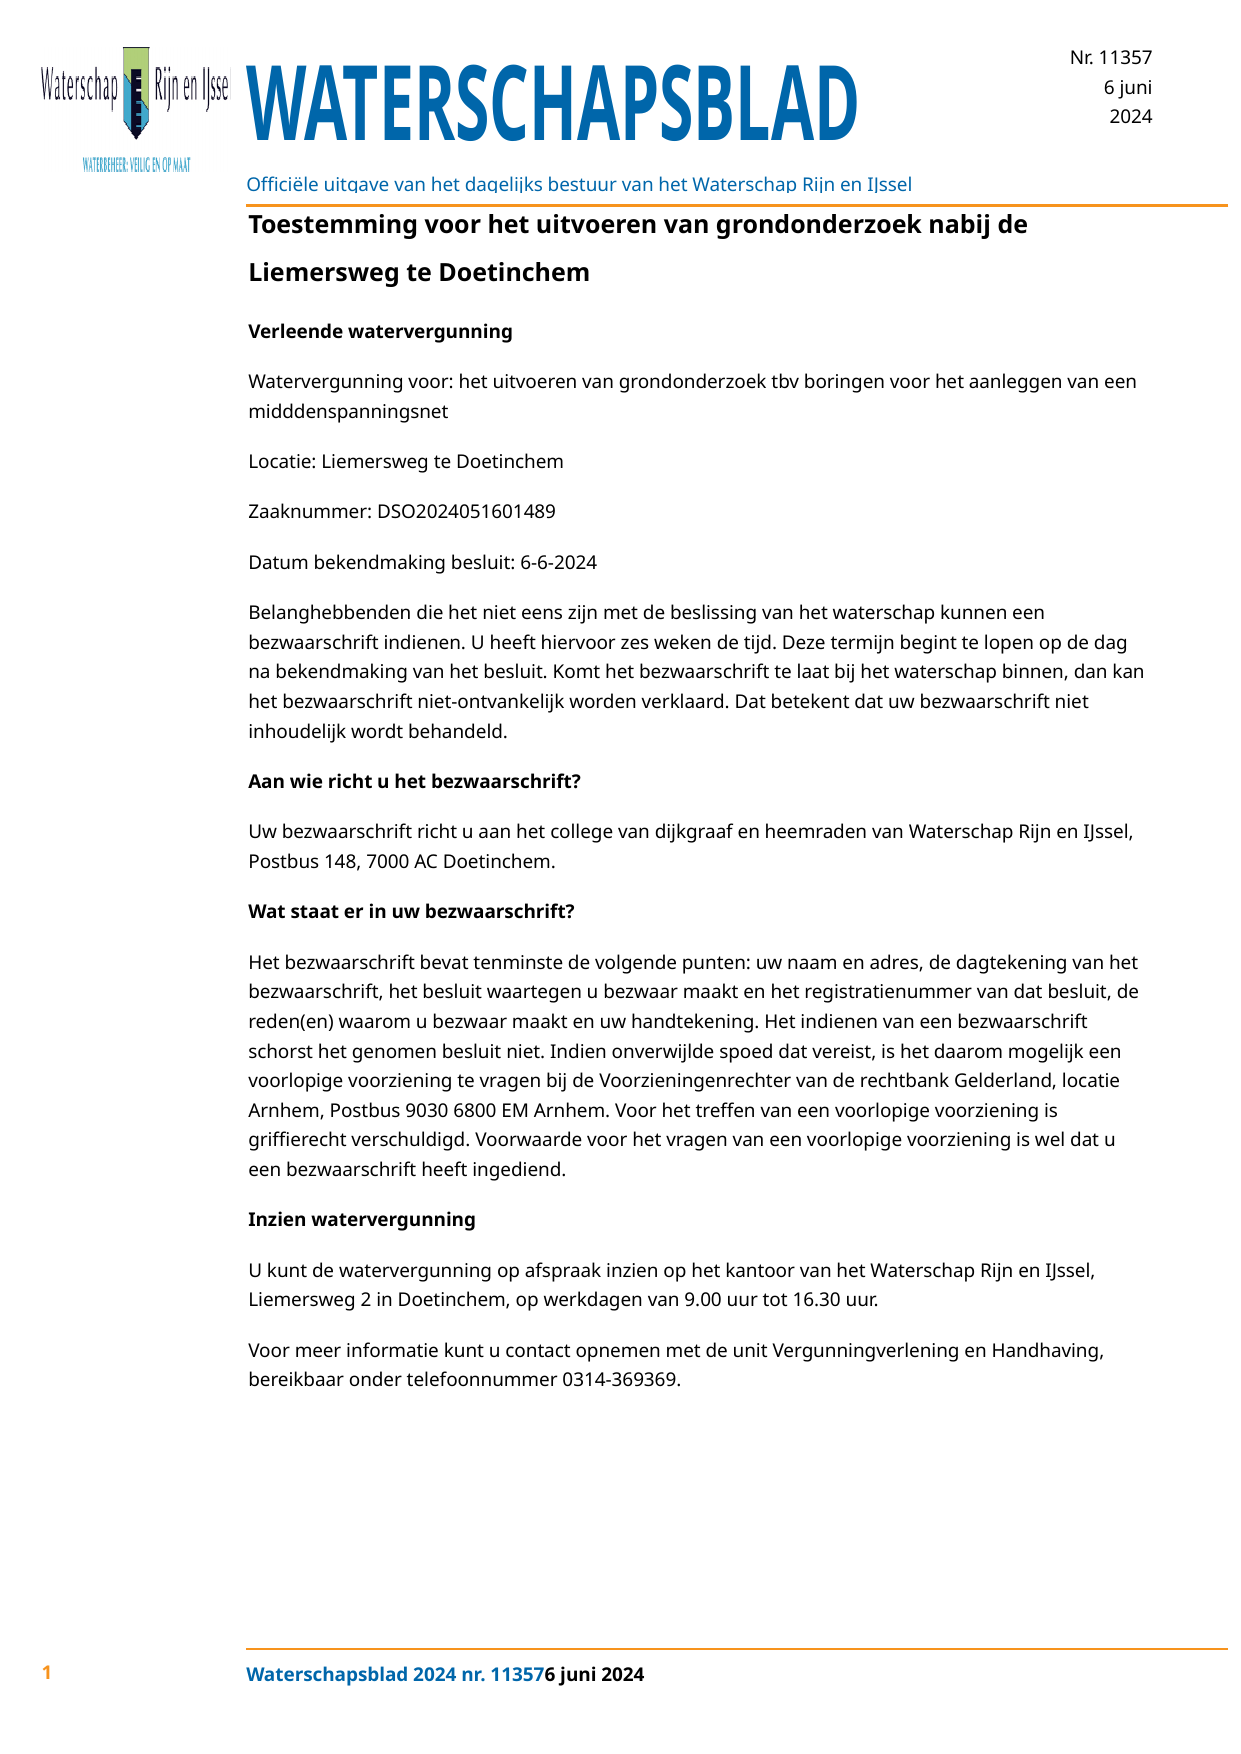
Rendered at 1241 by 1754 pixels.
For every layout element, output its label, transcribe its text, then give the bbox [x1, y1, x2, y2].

text Toestemming voor het uitvoeren van grondonderzoek nabij de Liemersweg te Doetinchem [248, 207, 1152, 288]
text Wat staat er in uw bezwaarschrift? [248, 899, 1152, 924]
text Voor meer informatie kunt u contact opnemen met de unit Vergunningverlening en Handhaving, bereikbaar onder telefoonnummer 0314-369369. [248, 1337, 1152, 1392]
text Datum bekendmaking besluit: 6-6-2024 [248, 549, 1152, 575]
text Zaaknummer: DSO2024051601489 [248, 499, 1152, 524]
picture [41, 47, 231, 172]
text Het bezwaarschrift bevat tenminste de volgende punten: uw naam en adres, de dagtekening van het bezwaarschrift, het besluit waartegen u bezwaar maakt en het registratienummer van dat besluit, de reden(en) waarom u bezwaar maakt en uw handtekening. Het indienen van een bezwaarschrift schorst het genomen besluit niet. Indien onverwijlde spoed dat vereist, is het daarom mogelijk een voorlopige voorziening te vragen bij de Voorzieningenrechter van de rechtbank Gelderland, locatie Arnhem, Postbus 9030 6800 EM Arnhem. Voor het treffen van een voorlopige voorziening is griffierecht verschuldigd. Voorwaarde voor het vragen van een voorlopige voorziening is wel dat u een bezwaarschrift heeft ingediend. [248, 949, 1152, 1182]
text Aan wie richt u het bezwaarschrift? [248, 768, 1152, 794]
text U kunt de watervergunning op afspraak inzien op het kantoor van het Waterschap Rijn en IJssel, Liemersweg 2 in Doetinchem, op werkdagen van 9.00 uur tot 16.30 uur. [248, 1257, 1152, 1312]
text Uw bezwaarschrift richt u aan het college van dijkgraaf en heemraden van Waterschap Rijn en IJssel, Postbus 148, 7000 AC Doetinchem. [248, 819, 1152, 874]
text Verleende watervergunning [248, 318, 1152, 344]
text Inzien watervergunning [248, 1207, 1152, 1232]
text Watervergunning voor: het uitvoeren van grondonderzoek tbv boringen voor het aanleggen van een midddenspanningsnet [248, 368, 1152, 424]
text Belanghebbenden die het niet eens zijn met de beslissing van het waterschap kunnen een bezwaarschrift indienen. U heeft hiervoor zes weken de tijd. Deze termijn begint te lopen op de dag na bekendmaking van het besluit. Komt het bezwaarschrift te laat bij het waterschap binnen, dan kan het bezwaarschrift niet-ontvankelijk worden verklaard. Dat betekent dat uw bezwaarschrift niet inhoudelijk wordt behandeld. [248, 599, 1152, 744]
text Locatie: Liemersweg te Doetinchem [248, 448, 1152, 474]
